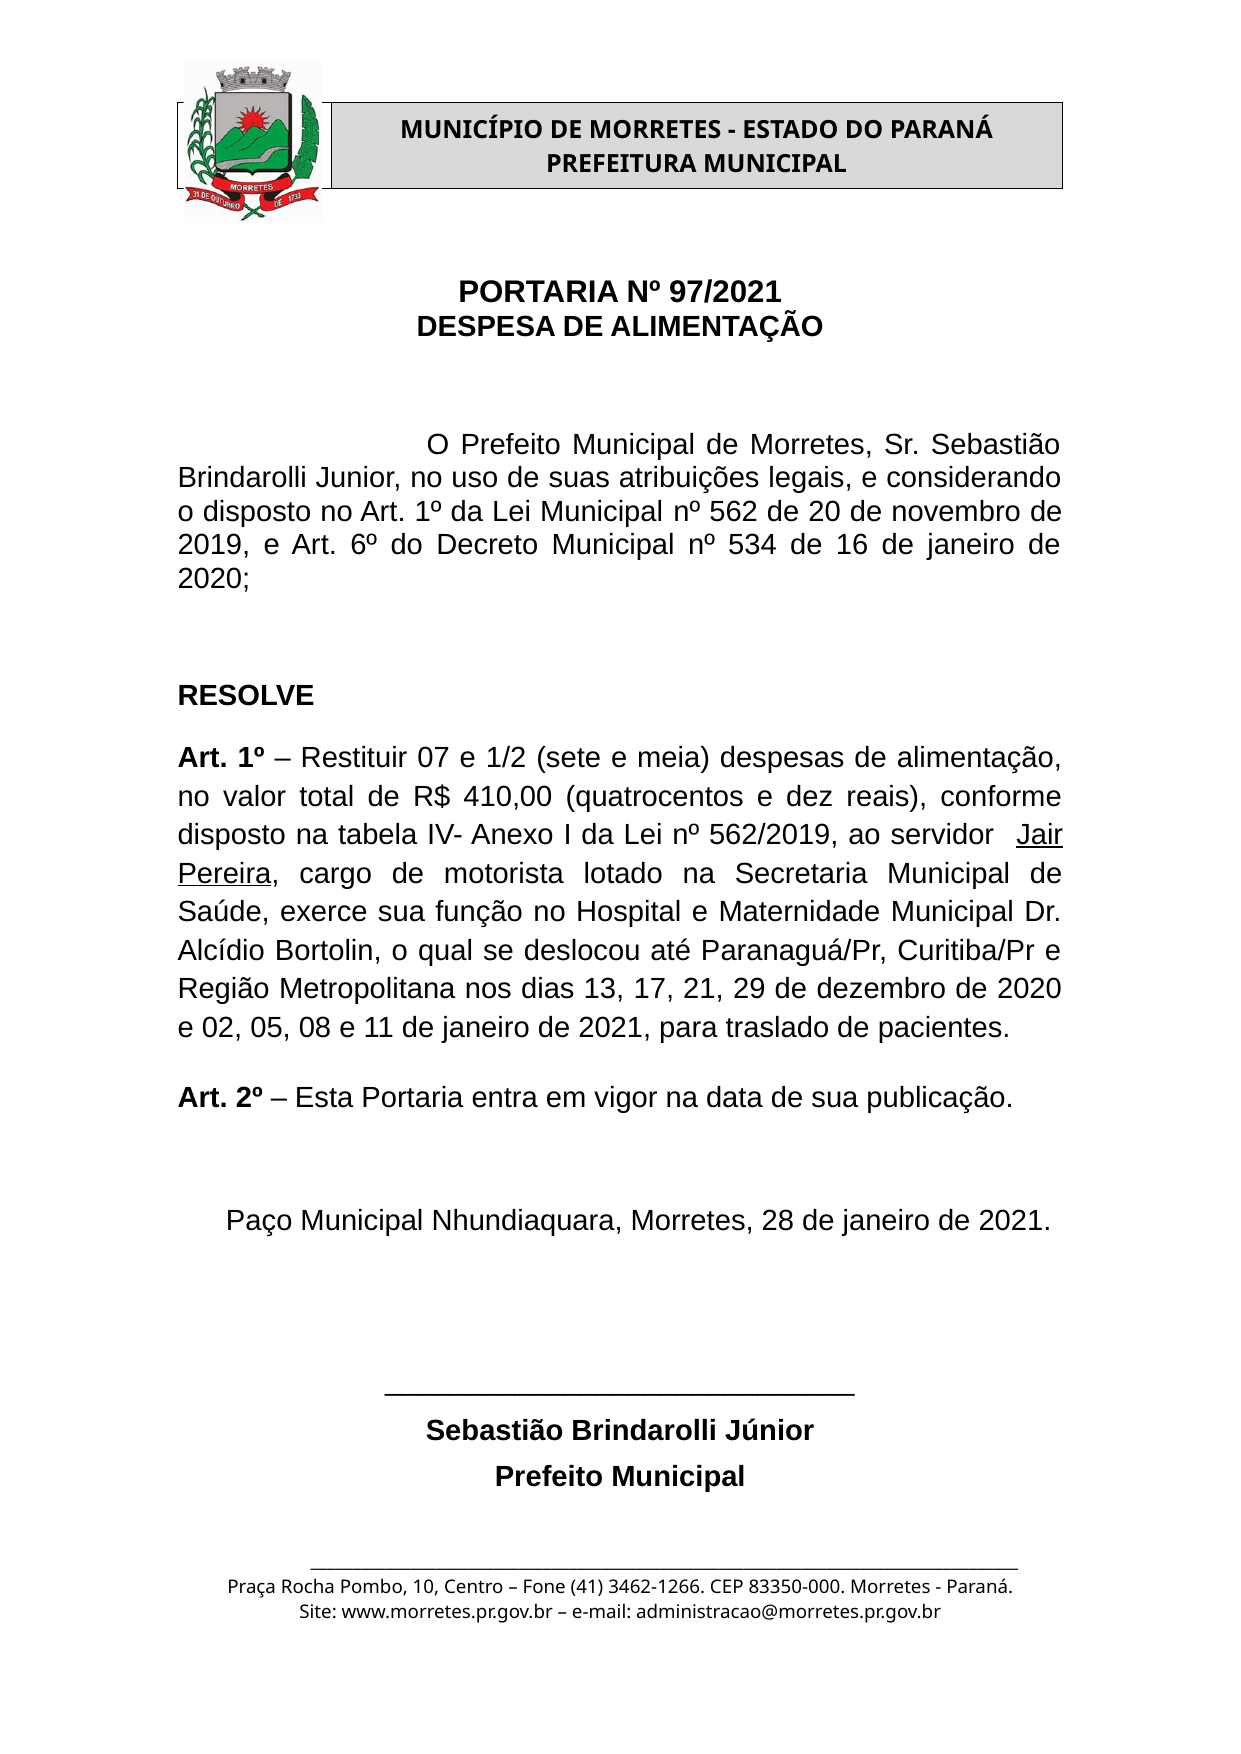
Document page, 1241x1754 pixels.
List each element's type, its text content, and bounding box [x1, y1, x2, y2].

text O Prefeito Municipal de Morretes, Sr. Sebastião Brindarolli Junior, no uso de suas atribuições legais, e considerando o disposto no Art. 1º da Lei Municipal nº 562 de 20 de novembro de 2019, e Art. 6º do Decreto Municipal nº 534 de 16 de janeiro de 2020; [177, 427, 1063, 594]
text Sebastião Brindarolli Júnior [177, 1413, 1063, 1446]
text PORTARIA Nº 97/2021 [177, 273, 1063, 309]
text RESOLVE [177, 678, 1063, 712]
text Prefeito Municipal [177, 1459, 1063, 1492]
text Paço Municipal Nhundiaquara, Morretes, 28 de janeiro de 2021. [177, 1203, 1063, 1237]
text Art. 1º – Restituir 07 e 1/2 (sete e meia) despesas de alimentação, no valor total de R$ 410,00 (quatrocentos e dez reais), conforme disposto na tabela IV- Anexo I da Lei nº 562/2019, ao servidor Jair Pereira, cargo de motorista lotado na Secretaria Municipal de Saúde, exerce sua função no Hospital e Maternidade Municipal Dr. Alcídio Bortolin, o qual se deslocou até Paranaguá/Pr, Curitiba/Pr e Região Metropolitana nos dias 13, 17, 21, 29 de dezembro de 2020 e 02, 05, 08 e 11 de janeiro de 2021, para traslado de pacientes. [177, 740, 1063, 1043]
text Art. 2º – Esta Portaria entra em vigor na data de sua publicação. [177, 1081, 1063, 1114]
text DESPESA DE ALIMENTAÇÃO [177, 309, 1063, 343]
text _____________________________ [177, 1362, 1063, 1396]
